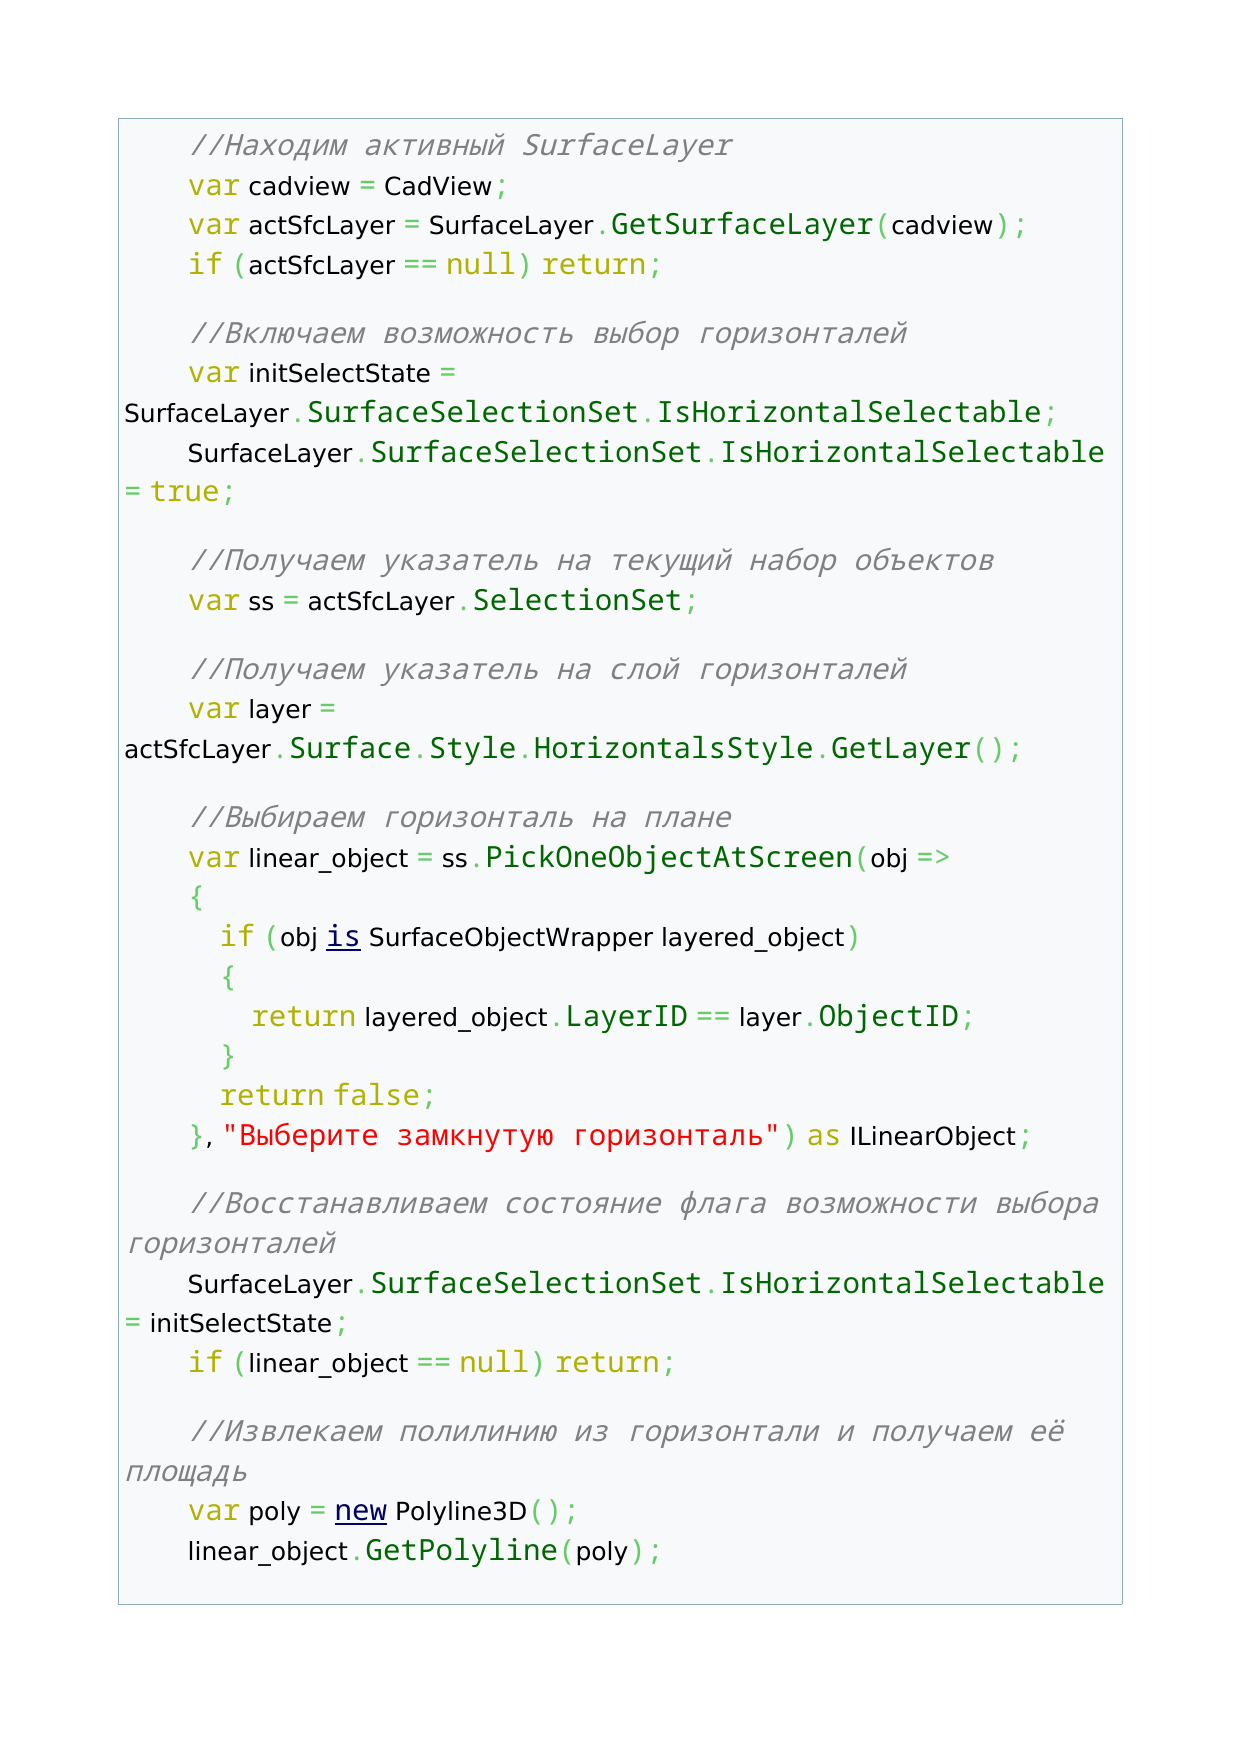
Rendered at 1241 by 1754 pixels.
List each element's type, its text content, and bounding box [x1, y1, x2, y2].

table_header //Находим активный SurfaceLayer var cadview = CadView; var actSfcLayer = SurfaceLayer.GetSurfaceLayer(cadview); if (actSfcLayer == null) return; //Включаем возможность выбор горизонталей var initSelectState = SurfaceLayer.SurfaceSelectionSet.IsHorizontalSelectable; SurfaceLayer.SurfaceSelectionSet.IsHorizontalSelectable = true; //Получаем указатель на текущий набор объектов var ss = actSfcLayer.SelectionSet; //Получаем указатель на слой горизонталей var layer = actSfcLayer.Surface.Style.HorizontalsStyle.GetLayer(); //Выбираем горизонталь на плане var linear_object = ss.PickOneObjectAtScreen(obj => { if (obj is SurfaceObjectWrapper layered_object) { return layered_object.LayerID == layer.ObjectID; } return false; }, "Выберите замкнутую горизонталь") as ILinearObject; //Восстанавливаем состояние флага возможности выбора горизонталей SurfaceLayer.SurfaceSelectionSet.IsHorizontalSelectable = initSelectState; if (linear_object == null) return; //Извлекаем полилинию из горизонтали и получаем её площадь var poly = new Polyline3D(); linear_object.GetPolyline(poly); [119, 119, 1122, 1604]
